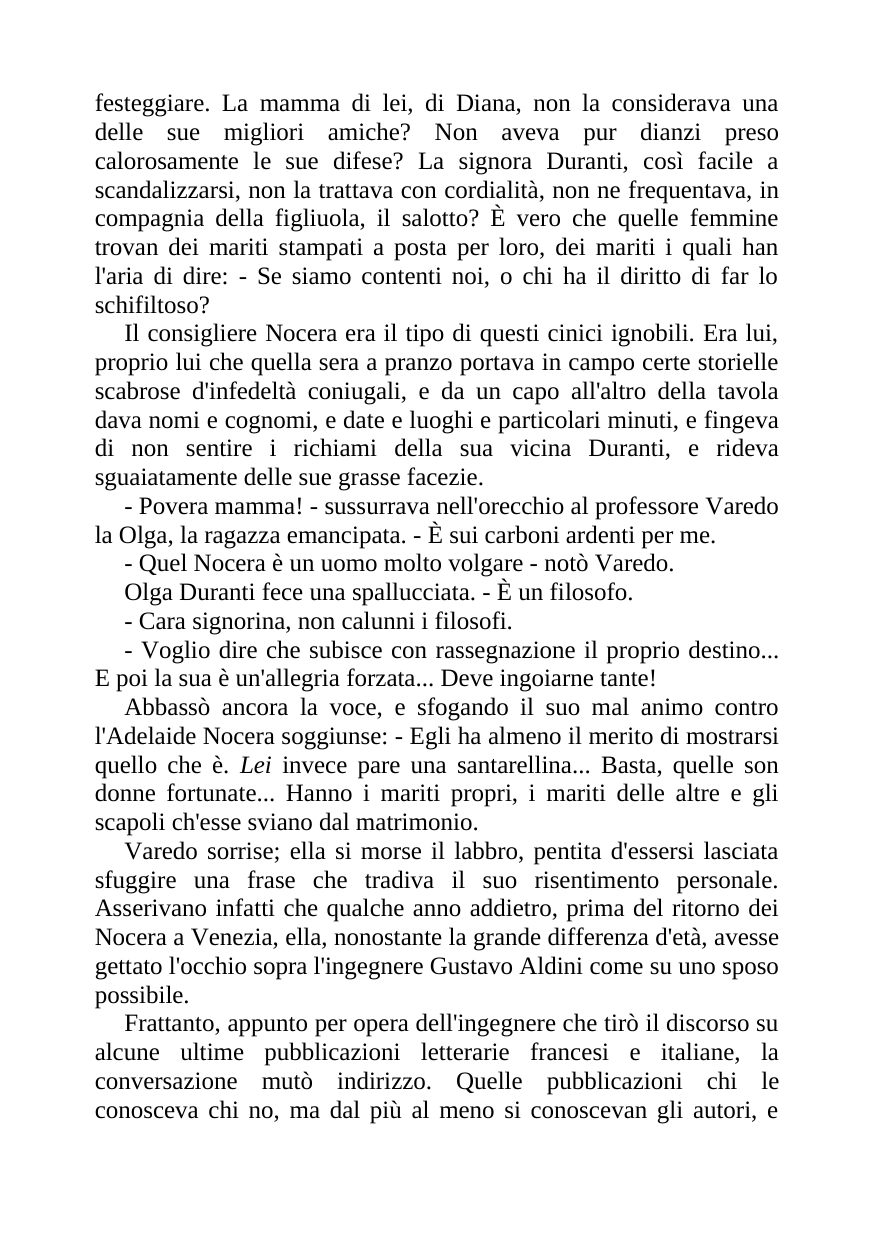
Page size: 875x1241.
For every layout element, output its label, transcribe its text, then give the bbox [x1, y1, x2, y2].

text festeggiare. La mamma di lei, di Diana, non la considerava una delle sue migliori amiche? Non aveva pur dianzi preso calorosamente le sue difese? La signora Duranti, così facile a scandalizzarsi, non la trattava con cordialità, non ne frequentava, in compagnia della figliuola, il salotto? È vero che quelle femmine trovan dei mariti stampati a posta per loro, dei mariti i quali han l'aria di dire: - Se siamo contenti noi, o chi ha il diritto di far lo schifiltoso? [94, 88, 779, 318]
text Abbassò ancora la voce, e sfogando il suo mal animo contro l'Adelaide Nocera soggiunse: - Egli ha almeno il merito di mostrarsi quello che è. Lei invece pare una santarellina... Basta, quelle son donne fortunate... Hanno i mariti propri, i mariti delle altre e gli scapoli ch'esse sviano dal matrimonio. [94, 692, 779, 836]
text - Cara signorina, non calunni i filosofi. [94, 606, 779, 635]
text Il consigliere Nocera era il tipo di questi cinici ignobili. Era lui, proprio lui che quella sera a pranzo portava in campo certe storielle scabrose d'infedeltà coniugali, e da un capo all'altro della tavola dava nomi e cognomi, e date e luoghi e particolari minuti, e fingeva di non sentire i richiami della sua vicina Duranti, e rideva sguaiatamente delle sue grasse facezie. [94, 318, 779, 491]
text - Povera mamma! - sussurrava nell'orecchio al professore Varedo la Olga, la ragazza emancipata. - È sui carboni ardenti per me. [94, 491, 779, 548]
text Olga Duranti fece una spallucciata. - È un filosofo. [94, 577, 779, 606]
text Frattanto, appunto per opera dell'ingegnere che tirò il discorso su alcune ultime pubblicazioni letterarie francesi e italiane, la conversazione mutò indirizzo. Quelle pubblicazioni chi le conosceva chi no, ma dal più al meno si conoscevan gli autori, e [94, 1008, 779, 1123]
text Varedo sorrise; ella si morse il labbro, pentita d'essersi lasciata sfuggire una frase che tradiva il suo risentimento personale. Asserivano infatti che qualche anno addietro, prima del ritorno dei Nocera a Venezia, ella, nonostante la grande differenza d'età, avesse gettato l'occhio sopra l'ingegnere Gustavo Aldini come su uno sposo possibile. [94, 836, 779, 1008]
text - Voglio dire che subisce con rassegnazione il proprio destino... E poi la sua è un'allegria forzata... Deve ingoiarne tante! [94, 635, 779, 692]
text - Quel Nocera è un uomo molto volgare - notò Varedo. [94, 548, 779, 577]
